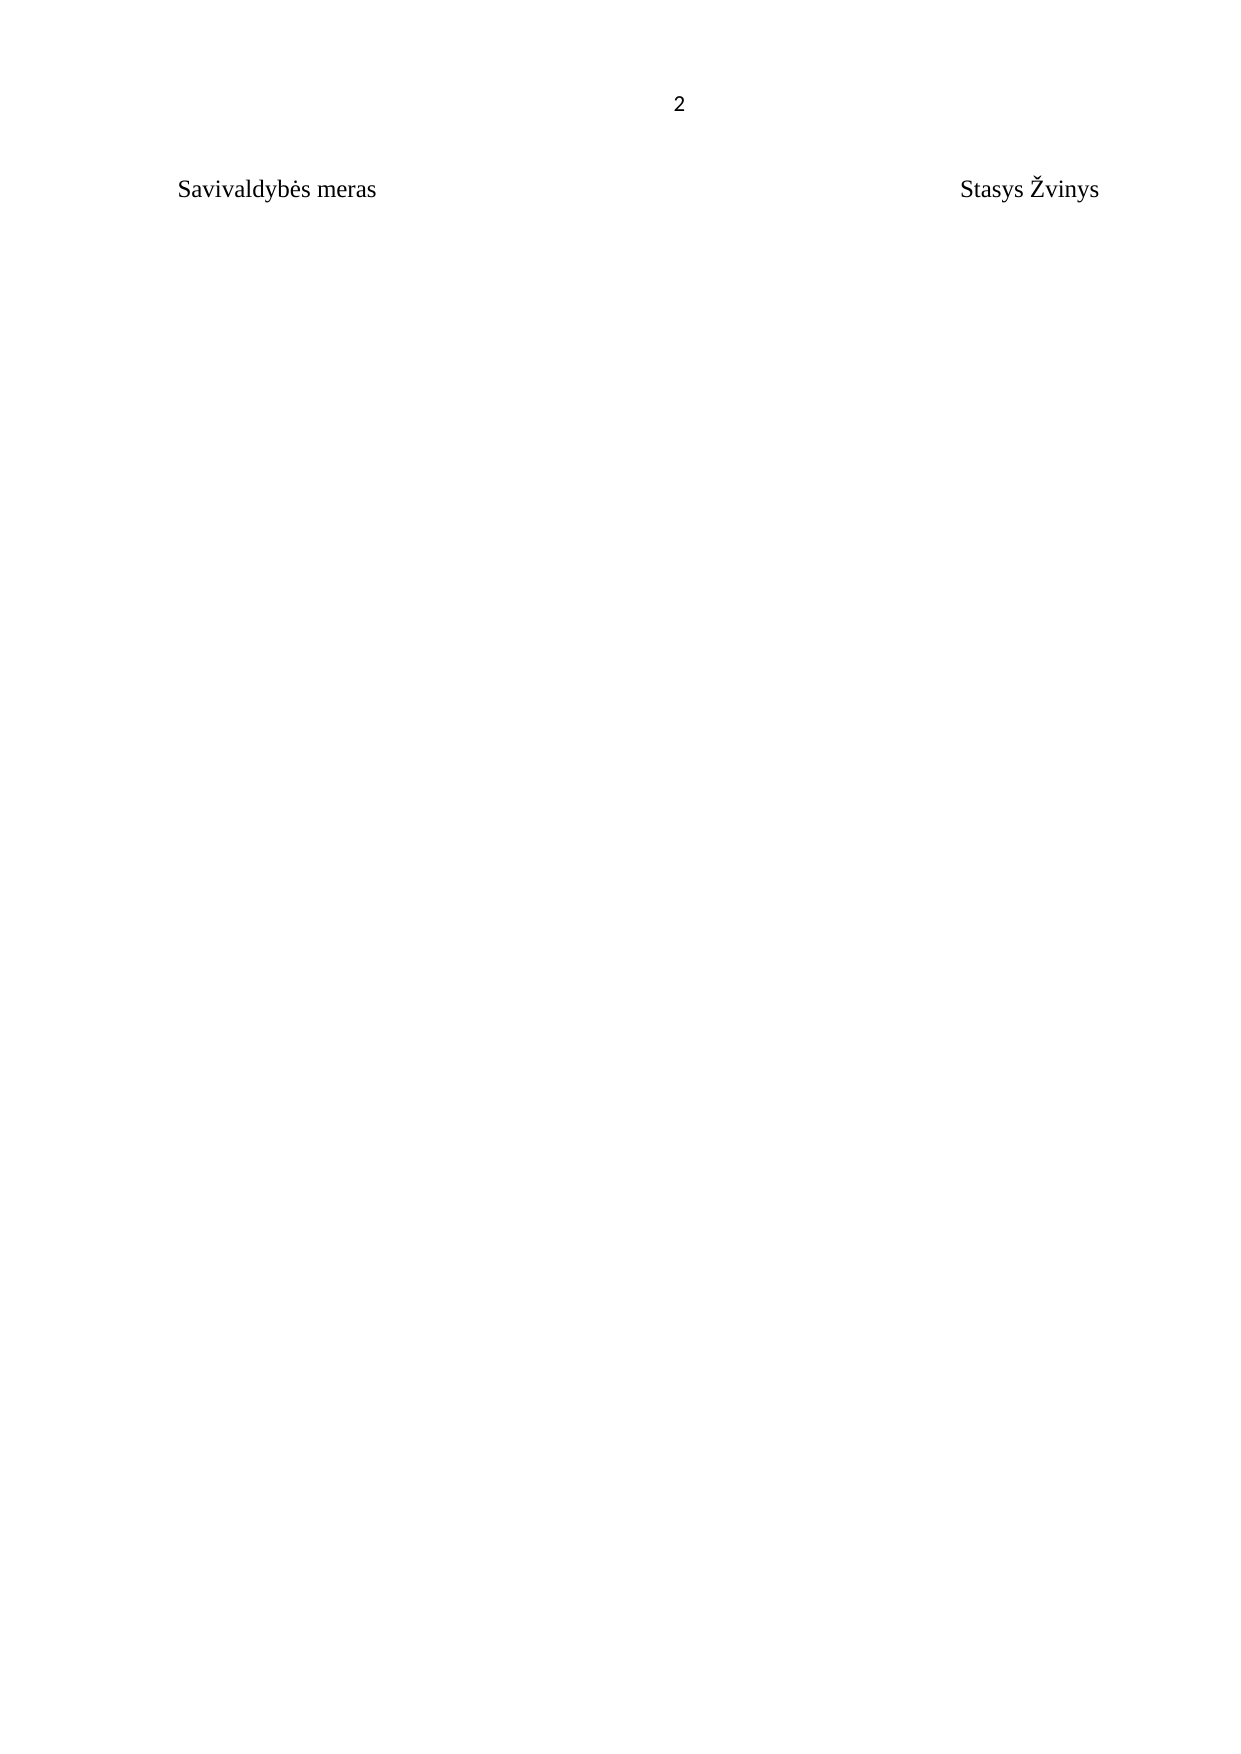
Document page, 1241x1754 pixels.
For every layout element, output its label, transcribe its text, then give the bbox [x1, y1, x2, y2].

text Savivaldybės meras Stasys Žvinys [177, 174, 1181, 203]
